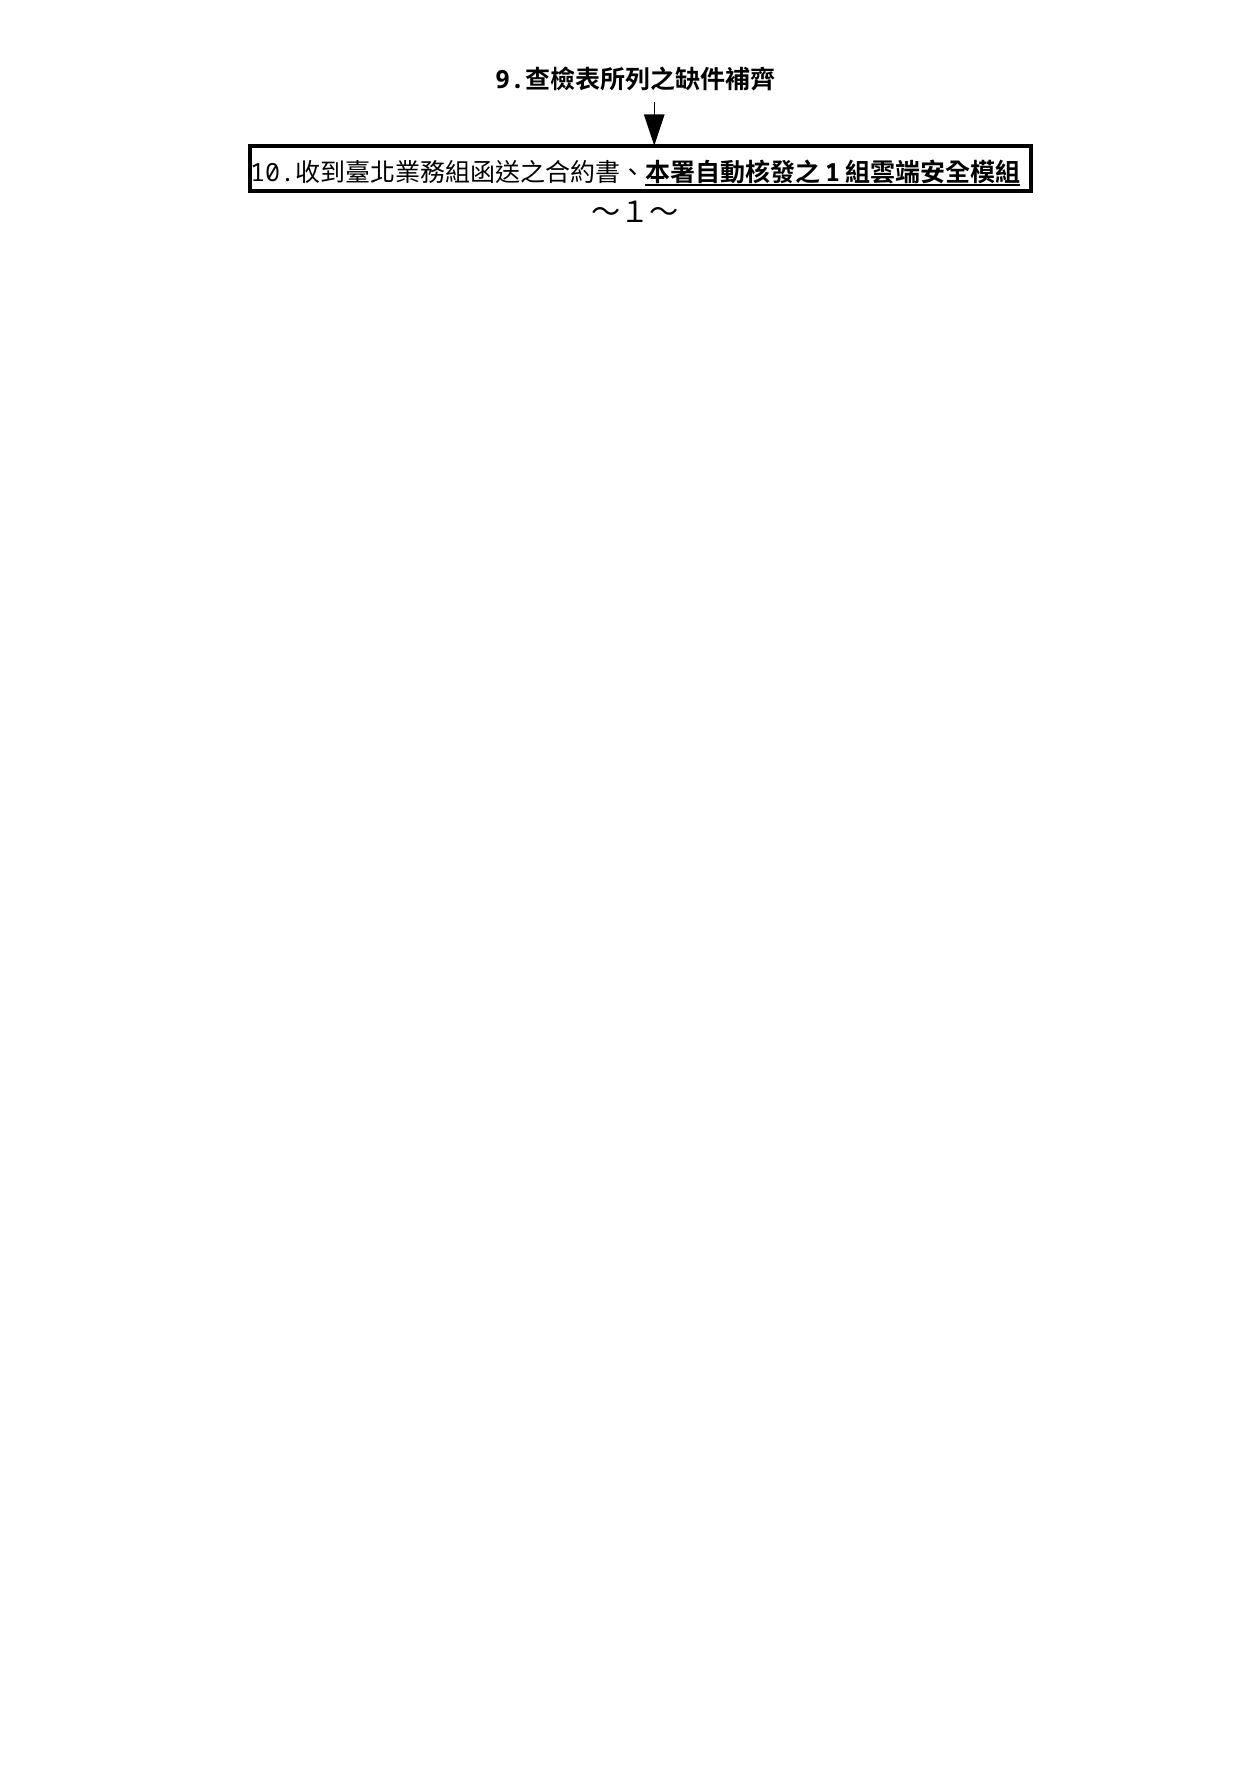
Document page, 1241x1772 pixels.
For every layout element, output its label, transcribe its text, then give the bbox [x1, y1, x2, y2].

text 10.收到臺北業務組函送之合約書、本署自動核發之1組雲端安全模組 [252, 153, 1029, 189]
text [88, 153, 248, 189]
text ～１～ [88, 189, 1181, 231]
text 9.查檢表所列之缺件補齊 [88, 59, 1181, 95]
text [1033, 153, 1181, 189]
